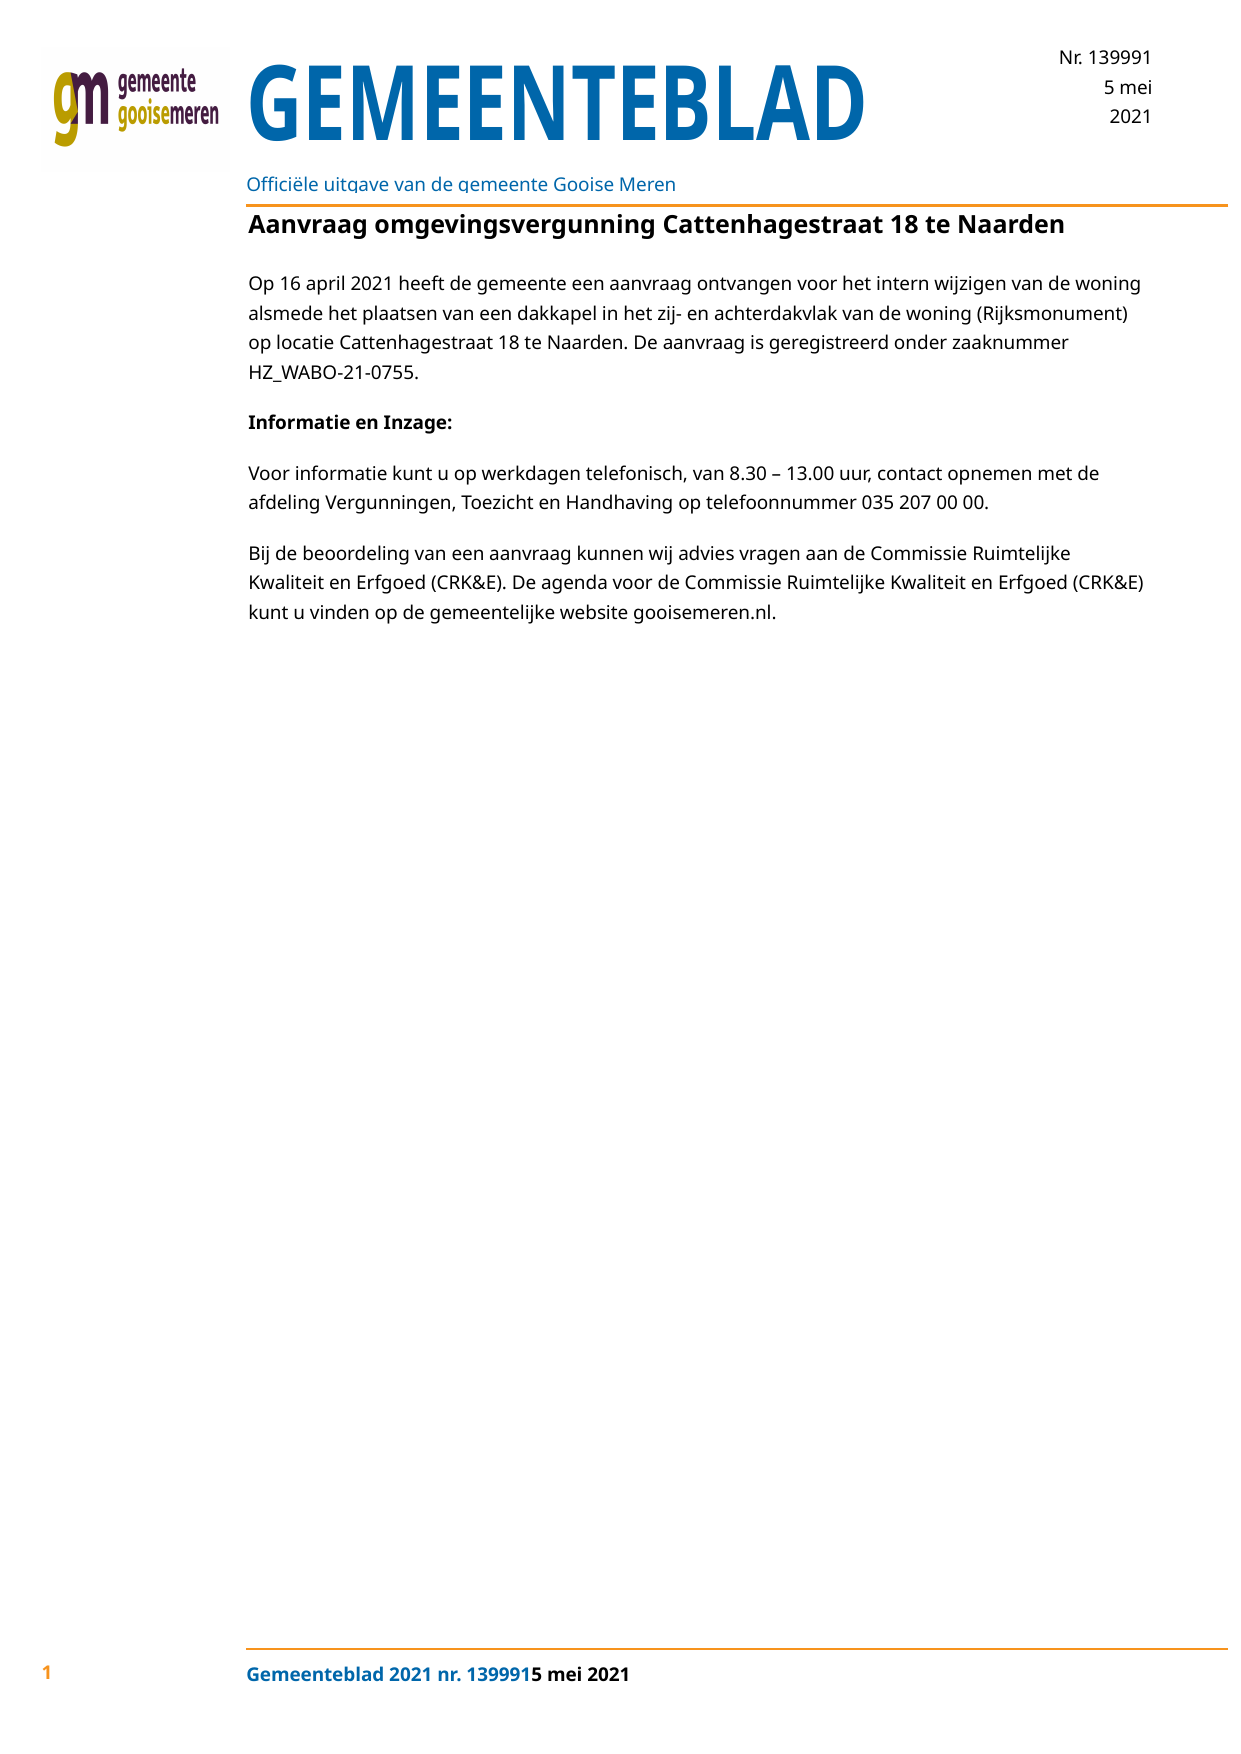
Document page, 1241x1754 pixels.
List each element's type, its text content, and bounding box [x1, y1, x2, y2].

text Informatie en Inzage: [248, 409, 1152, 435]
text Bij de beoordeling van een aanvraag kunnen wij advies vragen aan de Commissie Ruimtelijke Kwaliteit en Erfgoed (CRK&E). De agenda voor de Commissie Ruimtelijke Kwaliteit en Erfgoed (CRK&E) kunt u vinden op de gemeentelijke website gooisemeren.nl. [248, 540, 1152, 625]
text Aanvraag omgevingsvergunning Cattenhagestraat 18 te Naarden [248, 207, 1152, 241]
picture [41, 47, 231, 172]
text Voor informatie kunt u op werkdagen telefonisch, van 8.30 – 13.00 uur, contact opnemen met de afdeling Vergunningen, Toezicht en Handhaving op telefoonnummer 035 207 00 00. [248, 460, 1152, 515]
text Op 16 april 2021 heeft de gemeente een aanvraag ontvangen voor het intern wijzigen van de woning alsmede het plaatsen van een dakkapel in het zij- en achterdakvlak van de woning (Rijksmonument) op locatie Cattenhagestraat 18 te Naarden. De aanvraag is geregistreerd onder zaaknummer HZ_WABO-21-0755. [248, 270, 1152, 385]
